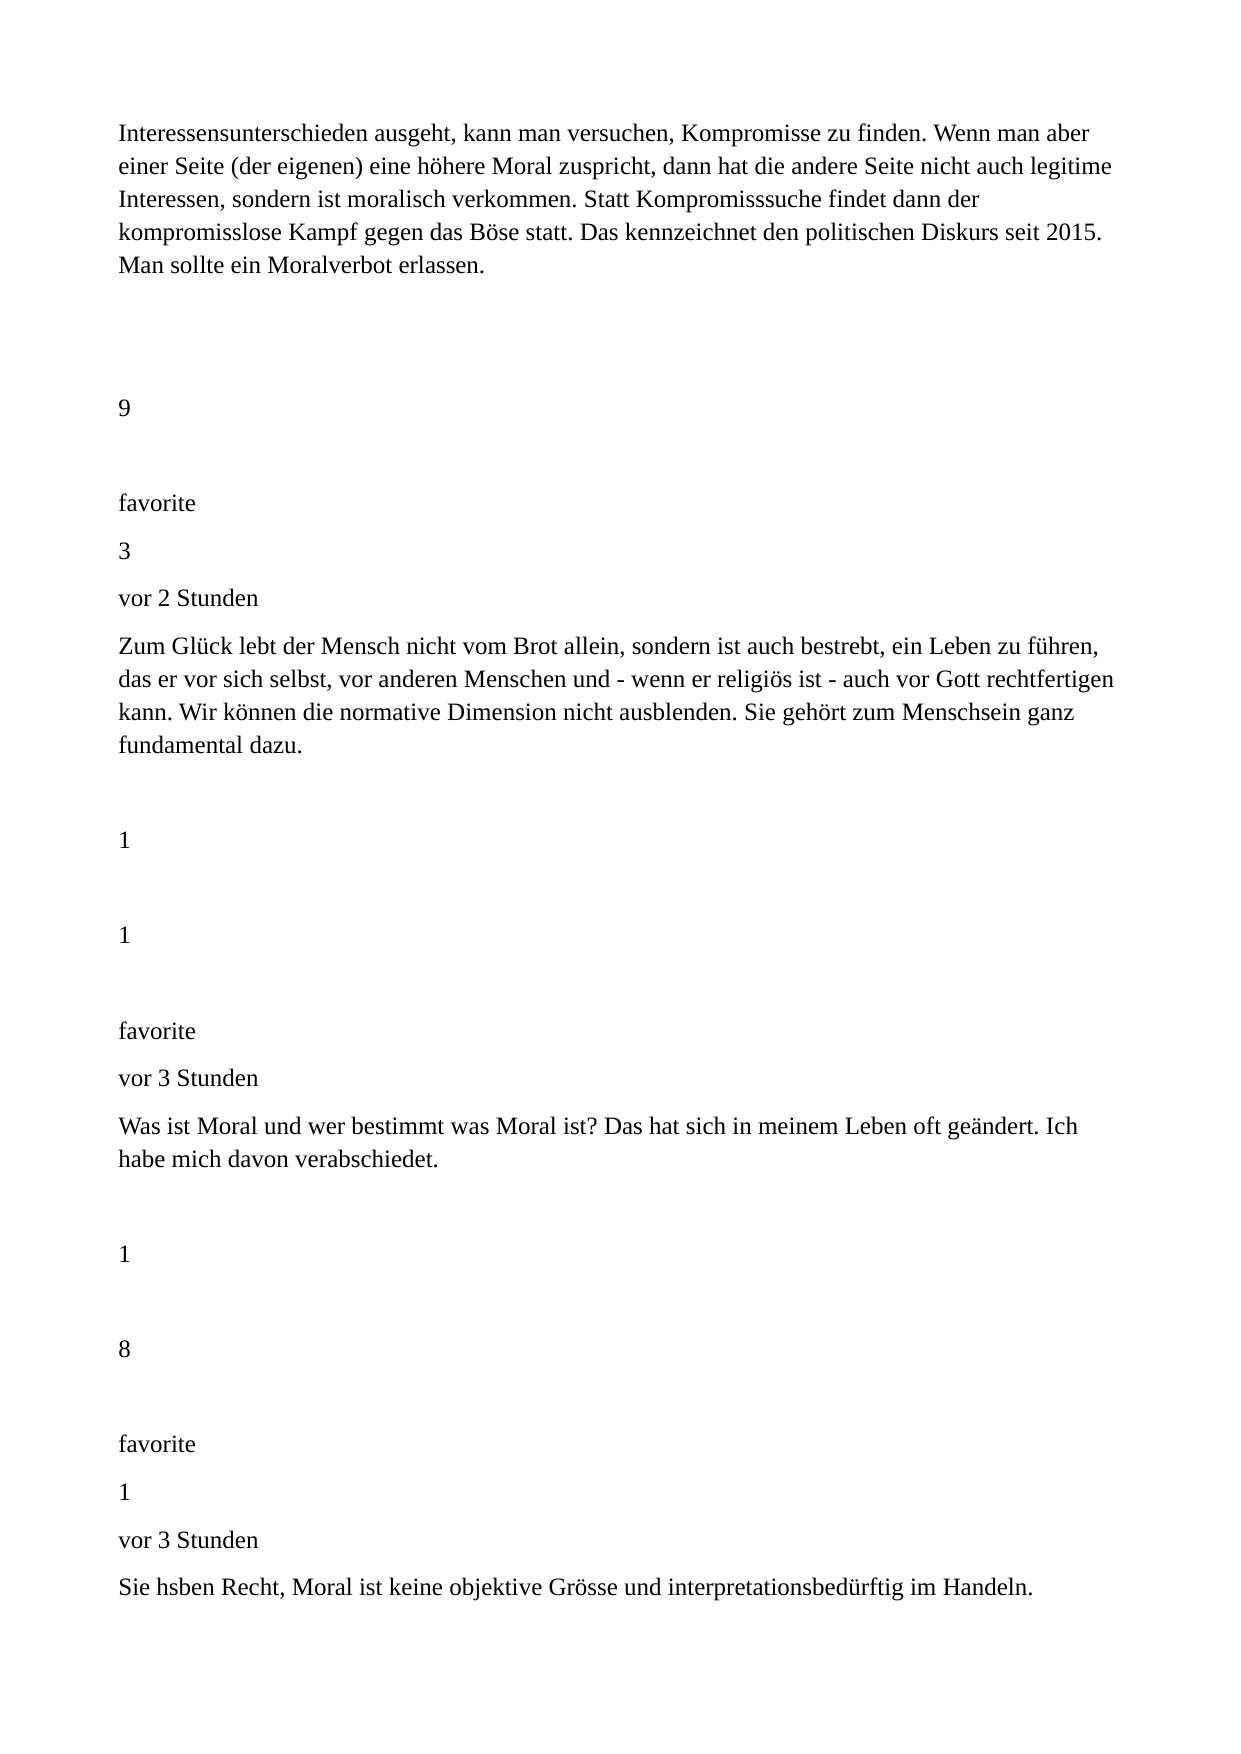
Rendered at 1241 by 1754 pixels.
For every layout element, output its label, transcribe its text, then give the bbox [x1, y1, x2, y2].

text Sie hsben Recht, Moral ist keine objektive Grösse und interpretationsbedürftig im Handeln. [118, 1572, 1122, 1601]
text 3 [118, 536, 1122, 564]
text Was ist Moral und wer bestimmt was Moral ist? Das hat sich in meinem Leben oft geändert. Ich habe mich davon verabschiedet. [118, 1111, 1122, 1173]
text vor 3 Stunden [118, 1525, 1122, 1553]
text vor 2 Stunden [118, 583, 1122, 612]
text favorite [118, 488, 1122, 517]
text 1 [118, 825, 1122, 854]
text Interessensunterschieden ausgeht, kann man versuchen, Kompromisse zu finden. Wenn man aber einer Seite (der eigenen) eine höhere Moral zuspricht, dann hat die andere Seite nicht auch legitime Interessen, sondern ist moralisch verkommen. Statt Kompromisssuche findet dann der kompromisslose Kampf gegen das Böse statt. Das kennzeichnet den politischen Diskurs seit 2015. Man sollte ein Moralverbot erlassen. [118, 118, 1122, 279]
text Zum Glück lebt der Mensch nicht vom Brot allein, sondern ist auch bestrebt, ein Leben zu führen, das er vor sich selbst, vor anderen Menschen und - wenn er religiös ist - auch vor Gott rechtfertigen kann. Wir können die normative Dimension nicht ausblenden. Sie gehört zum Menschsein ganz fundamental dazu. [118, 631, 1122, 759]
text favorite [118, 1016, 1122, 1044]
text 9 [118, 393, 1122, 422]
text 8 [118, 1334, 1122, 1363]
text 1 [118, 1239, 1122, 1268]
text 1 [118, 1477, 1122, 1506]
text favorite [118, 1429, 1122, 1458]
text 1 [118, 921, 1122, 949]
text vor 3 Stunden [118, 1063, 1122, 1092]
